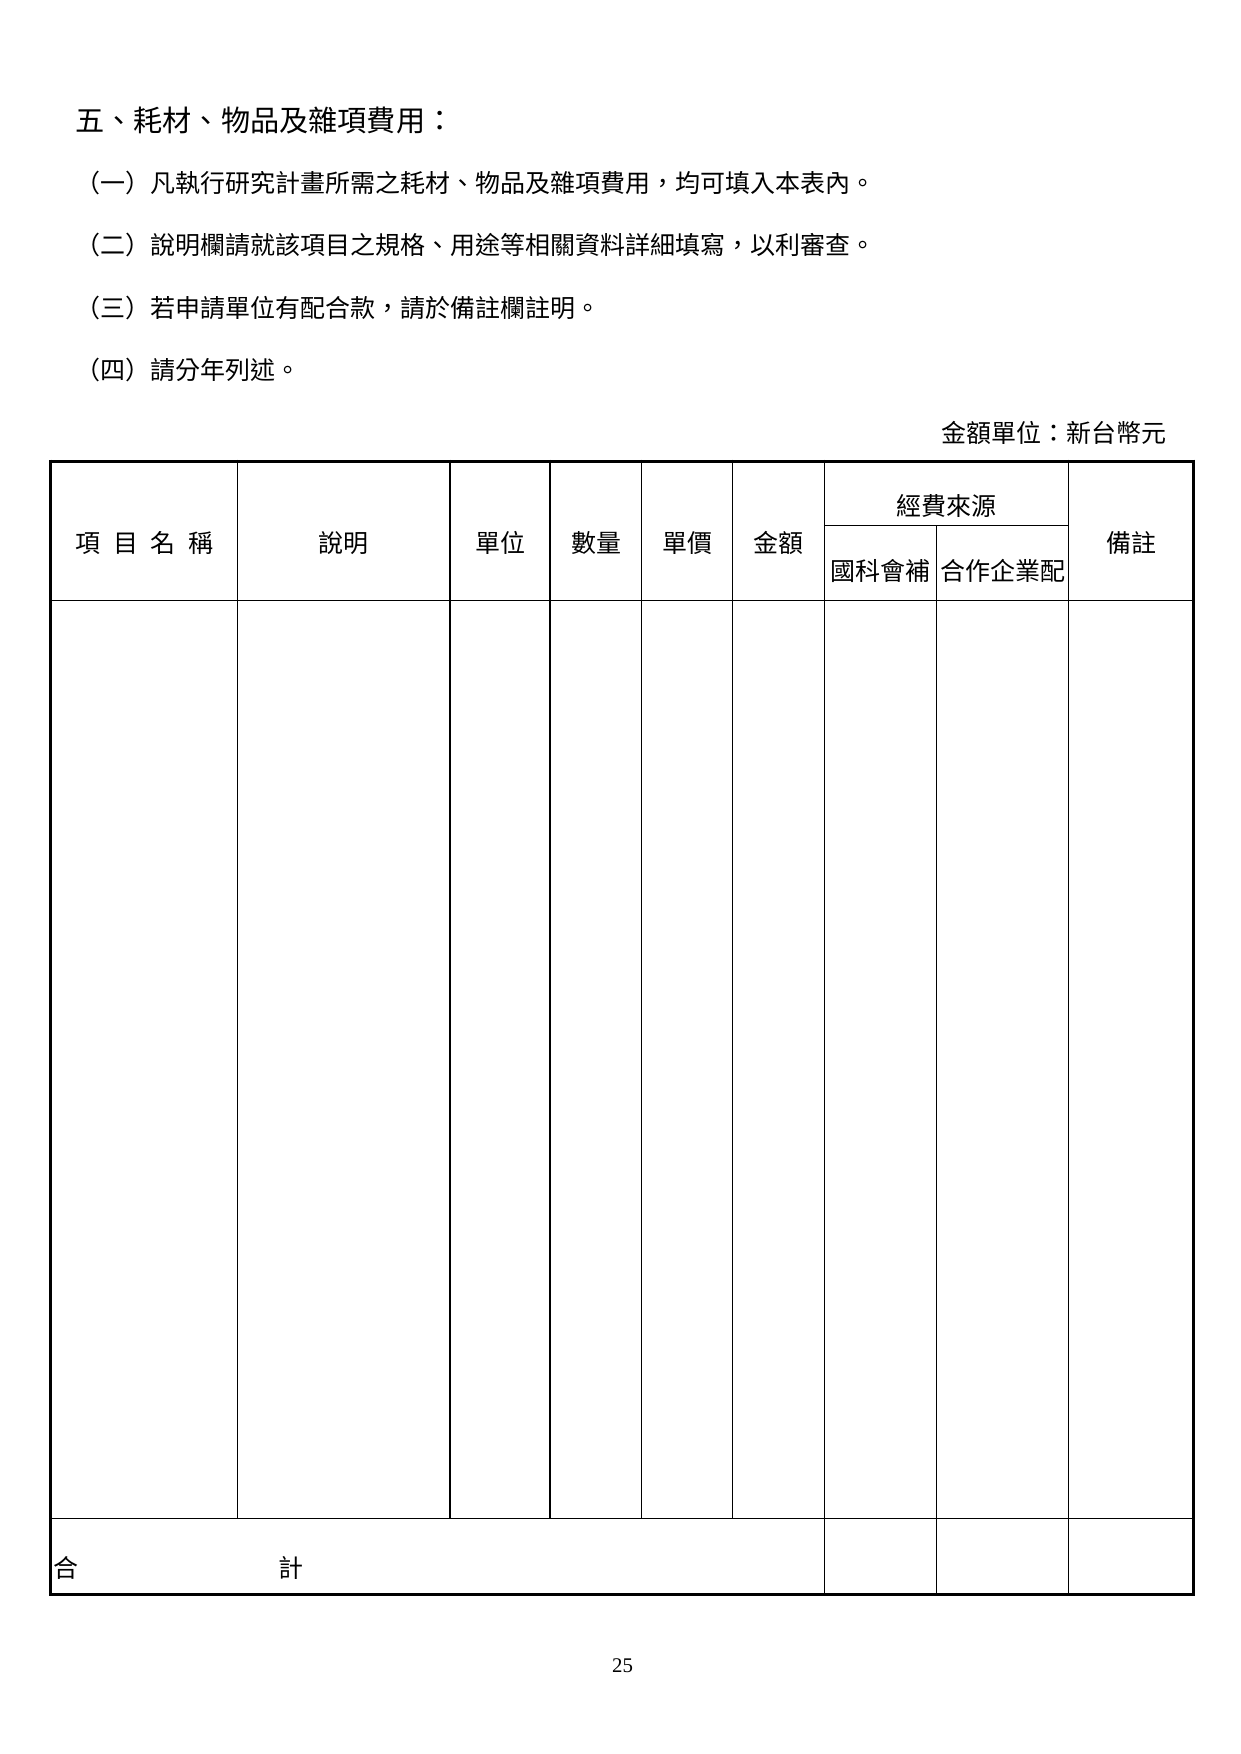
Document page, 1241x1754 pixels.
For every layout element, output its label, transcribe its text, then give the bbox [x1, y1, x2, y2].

text 金額單位：新台幣元 [75, 389, 1166, 452]
table_cell [937, 601, 1068, 1518]
table_cell [1069, 601, 1192, 1518]
table_header 金額 [733, 463, 824, 600]
table_cell [52, 601, 237, 1518]
table_header 數量 [551, 463, 641, 600]
table_header 單位 [451, 463, 549, 600]
table_cell [451, 601, 549, 1518]
text 五、耗材、物品及雜項費用： [75, 77, 1169, 139]
table_header 說明 [238, 463, 449, 600]
text （二）說明欄請就該項目之規格、用途等相關資料詳細填寫，以利審查。 [75, 202, 1163, 264]
table_header 備註 [1069, 463, 1192, 600]
table_cell 合 計 [52, 1519, 824, 1593]
table_cell [825, 1519, 936, 1593]
table_header 單價 [642, 463, 732, 600]
text （三）若申請單位有配合款，請於備註欄註明。 [75, 264, 1163, 327]
table_header 項 目 名 稱 [52, 463, 237, 600]
table_cell 國科會補助款需求 [825, 526, 936, 600]
table_cell [733, 601, 824, 1518]
table_header 經費來源 [825, 463, 1068, 525]
table_cell [1069, 1519, 1192, 1593]
table_cell 合作企業配合款需求 [937, 526, 1068, 600]
table_cell [825, 601, 936, 1518]
text （一）凡執行研究計畫所需之耗材、物品及雜項費用，均可填入本表內。 [75, 139, 1163, 202]
table_cell [238, 601, 449, 1518]
text （四）請分年列述。 [75, 327, 1163, 389]
table_cell [642, 601, 732, 1518]
table_cell [937, 1519, 1068, 1593]
table_cell [551, 601, 641, 1518]
